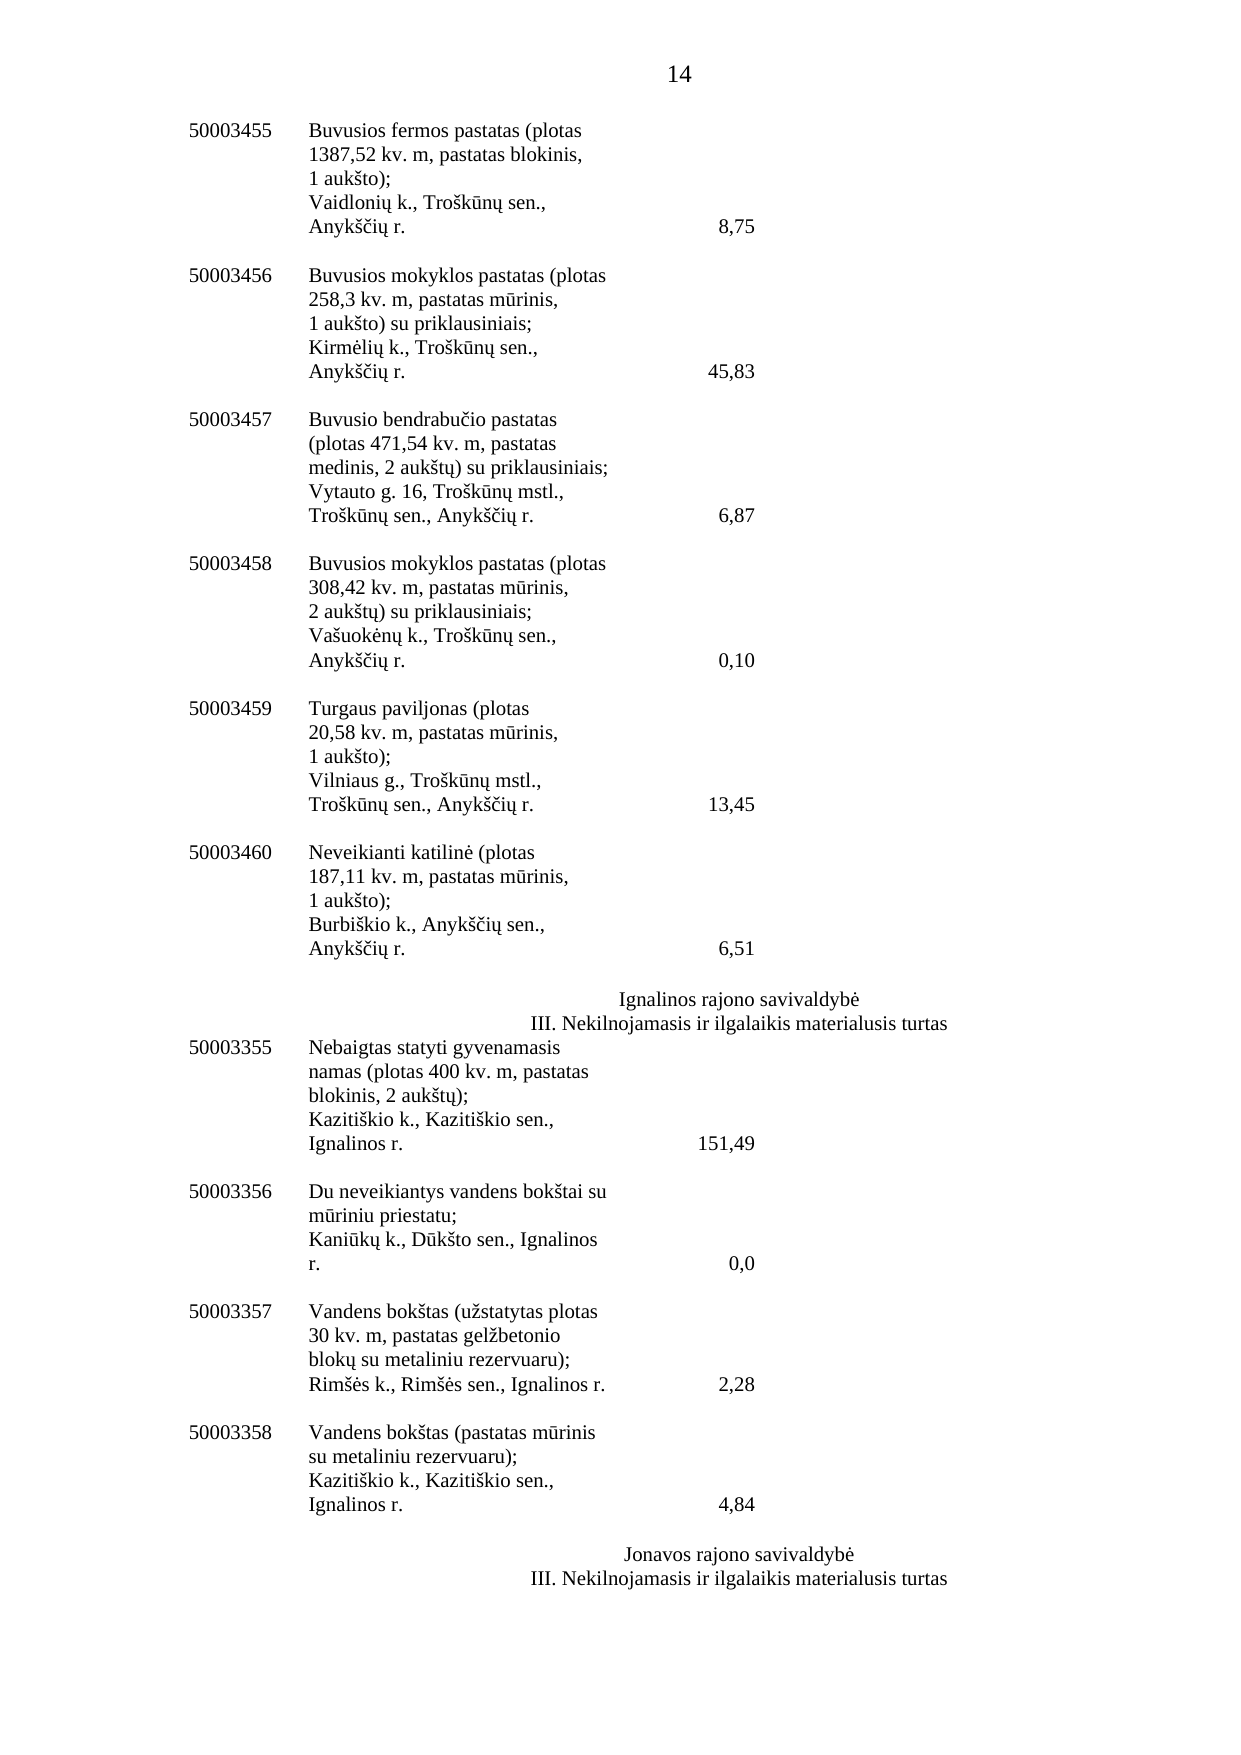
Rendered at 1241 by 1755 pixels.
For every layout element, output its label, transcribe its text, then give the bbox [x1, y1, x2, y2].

table_cell [177, 239, 1181, 262]
table_cell [971, 1179, 1092, 1275]
table_cell 50003458 [177, 551, 297, 672]
table_cell [766, 407, 889, 527]
table_cell [1092, 1179, 1181, 1275]
table_cell [177, 960, 1181, 984]
table_cell 50003357 [177, 1299, 297, 1396]
table_cell Buvusios mokyklos pastatas (plotas 308,42 kv. m, pastatas mūrinis, 2 aukštų) su priklausiniais; Vašuokėnų k., Troškūnų sen., Anykščių r. [297, 551, 622, 672]
table_cell [766, 696, 889, 816]
table_cell 50003459 [177, 696, 297, 816]
table_cell Turgaus paviljonas (plotas 20,58 kv. m, pastatas mūrinis, 1 aukšto); Vilniaus g., Troškūnų mstl., Troškūnų sen., Anykščių r. [297, 696, 622, 816]
table_cell Ignalinos rajono savivaldybė [297, 986, 1181, 1011]
table_cell [177, 1516, 1181, 1540]
table_cell 0,0 [622, 1179, 766, 1275]
table_cell [971, 1299, 1092, 1396]
table_cell [1092, 118, 1181, 238]
table_cell 50003456 [177, 263, 297, 383]
table_cell Vandens bokštas (užstatytas plotas 30 kv. m, pastatas gelžbetonio blokų su metaliniu rezervuaru); Rimšės k., Rimšės sen., Ignalinos r. [297, 1299, 622, 1396]
table_cell 0,10 [622, 551, 766, 672]
table_cell [971, 696, 1092, 816]
table_cell Buvusio bendrabučio pastatas (plotas 471,54 kv. m, pastatas medinis, 2 aukštų) su priklausiniais; Vytauto g. 16, Troškūnų mstl., Troškūnų sen., Anykščių r. [297, 407, 622, 527]
table_cell [1092, 1299, 1181, 1396]
table_cell 8,75 [622, 118, 766, 238]
table_cell 6,51 [622, 840, 766, 960]
table_cell [889, 551, 971, 672]
table_cell [1092, 1035, 1181, 1155]
table_cell 50003455 [177, 118, 297, 238]
table_cell [889, 1299, 971, 1396]
table_cell [177, 986, 297, 1011]
table_cell [1092, 263, 1181, 383]
table_cell [177, 1155, 1181, 1179]
table_cell 50003355 [177, 1035, 297, 1155]
table_cell [766, 1420, 889, 1516]
table_cell [971, 551, 1092, 672]
table_cell [971, 840, 1092, 960]
table_cell 50003460 [177, 840, 297, 960]
table_cell 50003457 [177, 407, 297, 527]
table_cell [766, 840, 889, 960]
table_cell [766, 118, 889, 238]
table_cell [889, 1179, 971, 1275]
table_cell 50003358 [177, 1420, 297, 1516]
table_cell [766, 1299, 889, 1396]
table_cell [1092, 407, 1181, 527]
table_cell [766, 263, 889, 383]
table_cell [1092, 1420, 1181, 1516]
table_cell [889, 118, 971, 238]
table_cell 6,87 [622, 407, 766, 527]
table_cell [971, 1420, 1092, 1516]
table_cell Neveikianti katilinė (plotas 187,11 kv. m, pastatas mūrinis, 1 aukšto); Burbiškio k., Anykščių sen., Anykščių r. [297, 840, 622, 960]
table_cell [1092, 551, 1181, 672]
table_cell [766, 1035, 889, 1155]
table_cell [889, 1420, 971, 1516]
table_cell [971, 118, 1092, 238]
table_cell [766, 551, 889, 672]
table_cell [177, 1396, 1181, 1419]
table_cell Jonavos rajono savivaldybė [297, 1542, 1181, 1566]
table_cell Buvusios mokyklos pastatas (plotas 258,3 kv. m, pastatas mūrinis, 1 aukšto) su priklausiniais; Kirmėlių k., Troškūnų sen., Anykščių r. [297, 263, 622, 383]
table_cell Nebaigtas statyti gyvenamasis namas (plotas 400 kv. m, pastatas blokinis, 2 aukštų); Kazitiškio k., Kazitiškio sen., Ignalinos r. [297, 1035, 622, 1155]
table_cell [889, 263, 971, 383]
table_cell [177, 1566, 297, 1590]
table_cell [177, 816, 1181, 840]
table_cell Buvusios fermos pastatas (plotas 1387,52 kv. m, pastatas blokinis, 1 aukšto); Vaidlonių k., Troškūnų sen., Anykščių r. [297, 118, 622, 238]
table_cell Vandens bokštas (pastatas mūrinis su metaliniu rezervuaru); Kazitiškio k., Kazitiškio sen., Ignalinos r. [297, 1420, 622, 1516]
table_cell [1092, 696, 1181, 816]
table_cell Du neveikiantys vandens bokštai su mūriniu priestatu; Kaniūkų k., Dūkšto sen., Ignalinos r. [297, 1179, 622, 1275]
table_cell [889, 696, 971, 816]
table_cell [971, 263, 1092, 383]
table_cell [971, 1035, 1092, 1155]
table_cell 50003356 [177, 1179, 297, 1275]
table_cell [971, 407, 1092, 527]
table_cell 2,28 [622, 1299, 766, 1396]
table_cell [766, 1179, 889, 1275]
table_cell 13,45 [622, 696, 766, 816]
table_cell [177, 672, 1181, 696]
table_cell III. Nekilnojamasis ir ilgalaikis materialusis turtas [297, 1566, 1181, 1590]
table_cell [177, 527, 1181, 551]
table_cell [1092, 840, 1181, 960]
table_cell [177, 1011, 297, 1034]
table_cell [889, 1035, 971, 1155]
table_cell [177, 1542, 297, 1566]
table_cell 45,83 [622, 263, 766, 383]
table_cell [889, 407, 971, 527]
table_cell [177, 383, 1181, 407]
table_cell 151,49 [622, 1035, 766, 1155]
table_cell [177, 1275, 1181, 1299]
table_cell [889, 840, 971, 960]
table_cell III. Nekilnojamasis ir ilgalaikis materialusis turtas [297, 1011, 1181, 1034]
table_cell 4,84 [622, 1420, 766, 1516]
